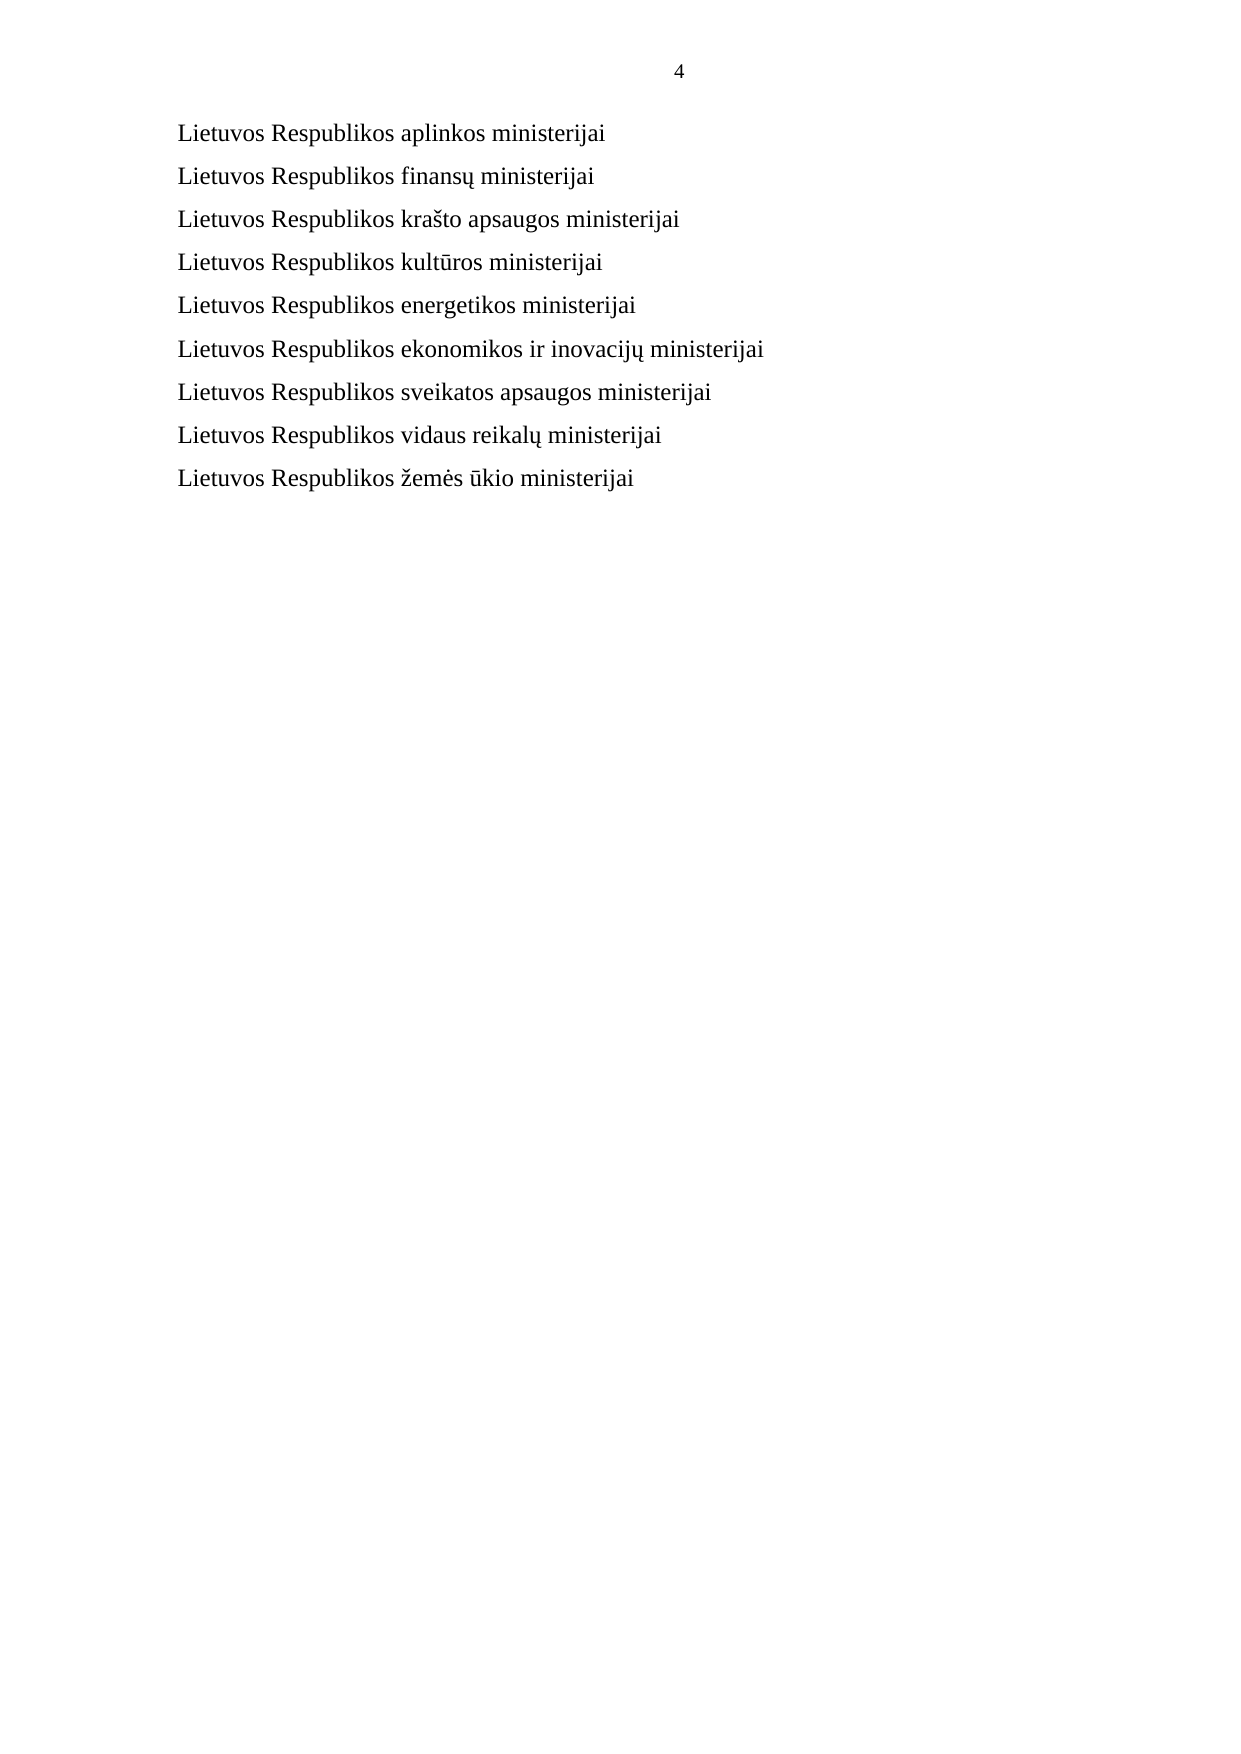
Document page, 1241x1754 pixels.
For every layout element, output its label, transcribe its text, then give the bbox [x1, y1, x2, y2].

text Lietuvos Respublikos finansų ministerijai [177, 161, 1181, 190]
text Lietuvos Respublikos energetikos ministerijai Lietuvos Respublikos ekonomikos ir inovacijų ministerijai [177, 291, 1181, 362]
text Lietuvos Respublikos sveikatos apsaugos ministerijai Lietuvos Respublikos vidaus reikalų ministerijai Lietuvos Respublikos žemės ūkio ministerijai [177, 377, 1181, 492]
text Lietuvos Respublikos krašto apsaugos ministerijai [177, 204, 1181, 233]
text Lietuvos Respublikos aplinkos ministerijai [177, 118, 1181, 147]
text Lietuvos Respublikos kultūros ministerijai [177, 247, 1181, 276]
